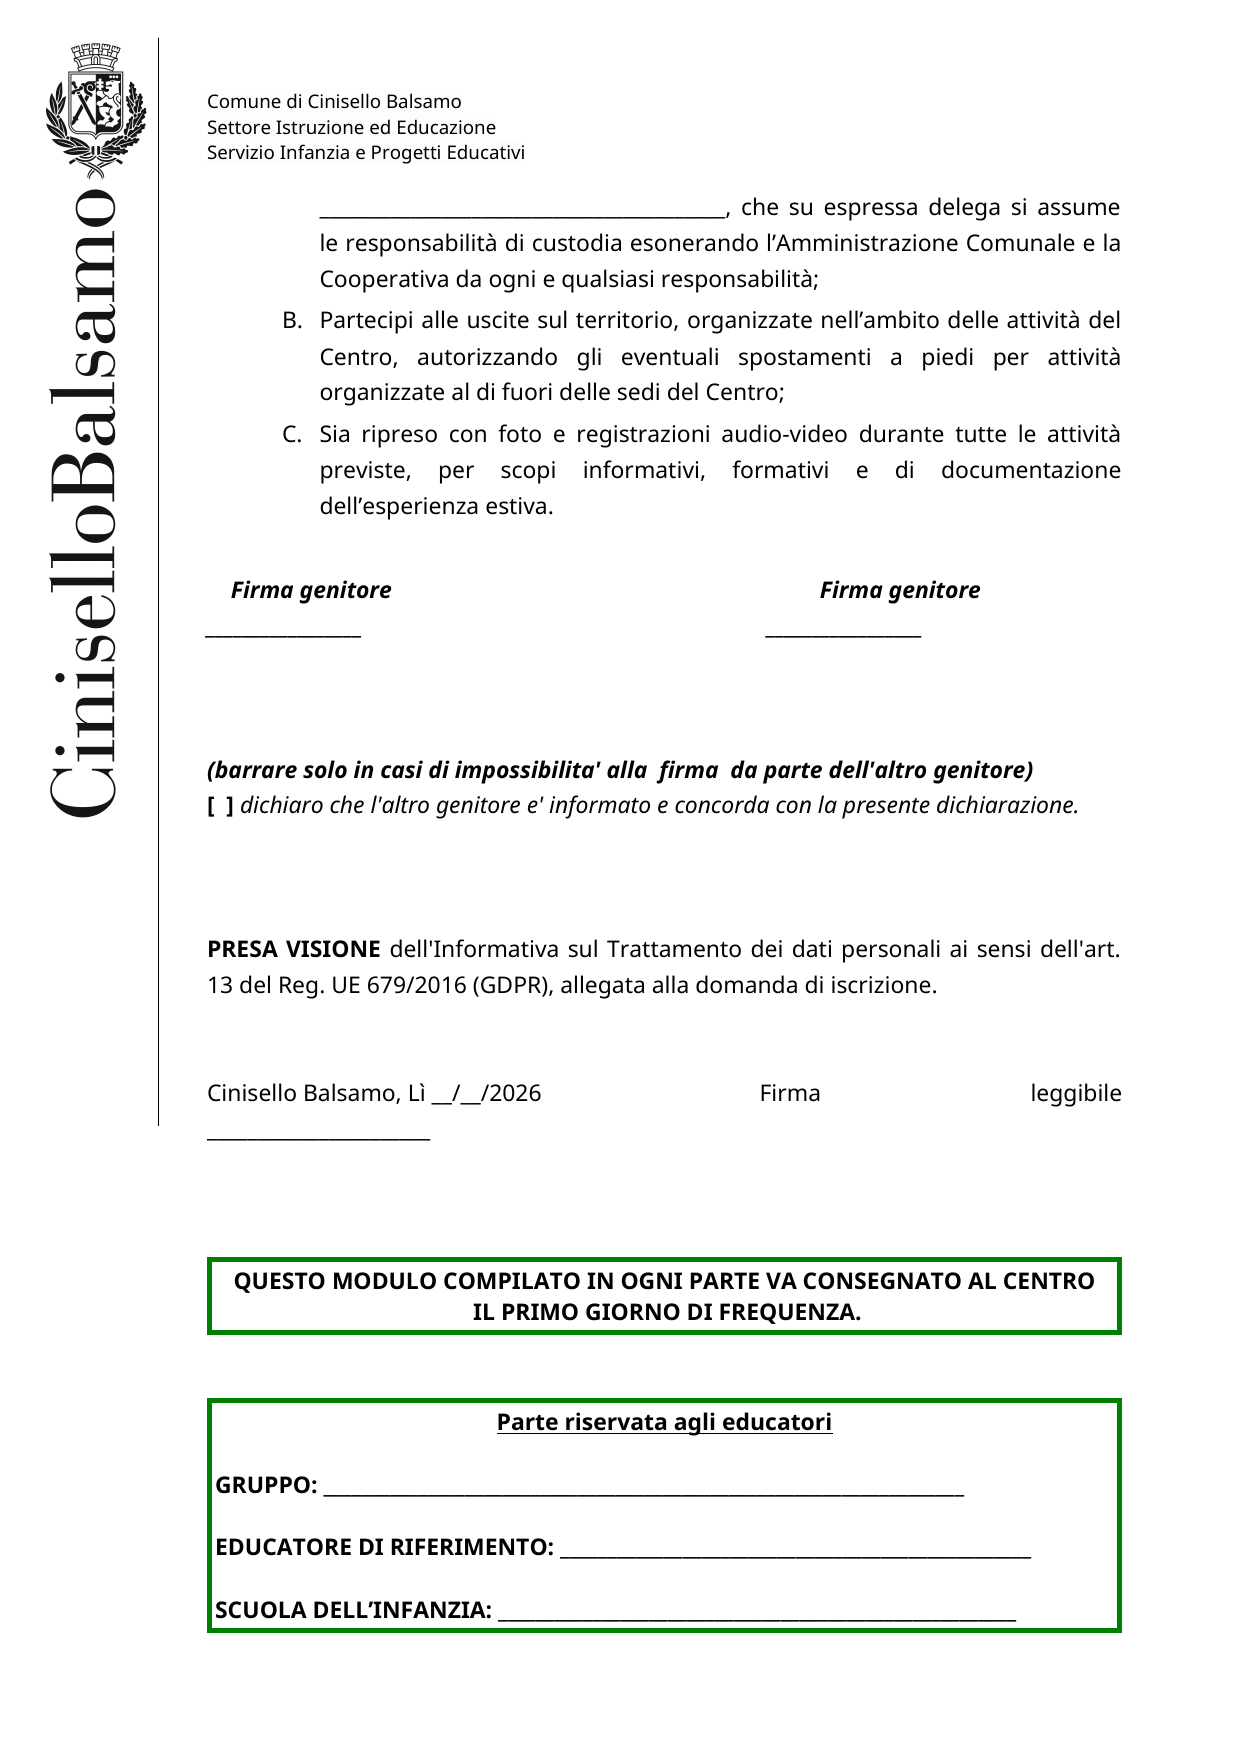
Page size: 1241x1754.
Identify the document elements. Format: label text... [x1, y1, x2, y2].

picture [42, 38, 150, 822]
text SCUOLA DELL’INFANZIA: _______________________________________________________ [212, 1585, 1117, 1628]
text PRESA VISIONE dell'Informativa sul Trattamento dei dati personali ai sensi dell'art. 13 del Reg. UE 679/2016 (GDPR), allegata alla domanda di iscrizione. [207, 933, 1122, 1000]
text QUESTO MODULO COMPILATO IN OGNI PARTE VA CONSEGNATO AL CENTRO [212, 1262, 1117, 1288]
text (barrare solo in casi di impossibilita' alla firma da parte dell'altro genitore) [207, 753, 1122, 785]
text Parte riservata agli educatori [212, 1403, 1117, 1437]
text Firma genitore Firma genitore [207, 574, 1122, 605]
text IL PRIMO GIORNO DI FREQUENZA. [212, 1288, 1117, 1330]
text Cinisello Balsamo, Lì __/__/2026 Firma leggibile ______________________ [207, 1077, 1122, 1144]
text _________________ _________________ [207, 610, 1122, 641]
list Partecipi alle uscite sul territorio, organizzate nell’ambito delle attività del Centro, autorizzando gli eventuali spostamenti a piedi per attività organizzate al di fuori delle sedi del Centro; [282, 304, 1122, 408]
list Sia ripreso con foto e registrazioni audio-video durante tutte le attività previste, per scopi informativi, formativi e di documentazione dell’esperienza estiva. [282, 418, 1122, 521]
text EDUCATORE DI RIFERIMENTO: __________________________________________________ [212, 1523, 1117, 1562]
text [ ] dichiaro che l'altro genitore e' informato e concorda con la presente dichiarazione. [207, 789, 1122, 821]
list ________________________________________, che su espressa delega si assume le responsabilità di custodia esonerando l’Amministrazione Comunale e la Cooperativa da ogni e qualsiasi responsabilità; [282, 191, 1122, 294]
text GRUPPO: ____________________________________________________________________ [212, 1460, 1117, 1500]
